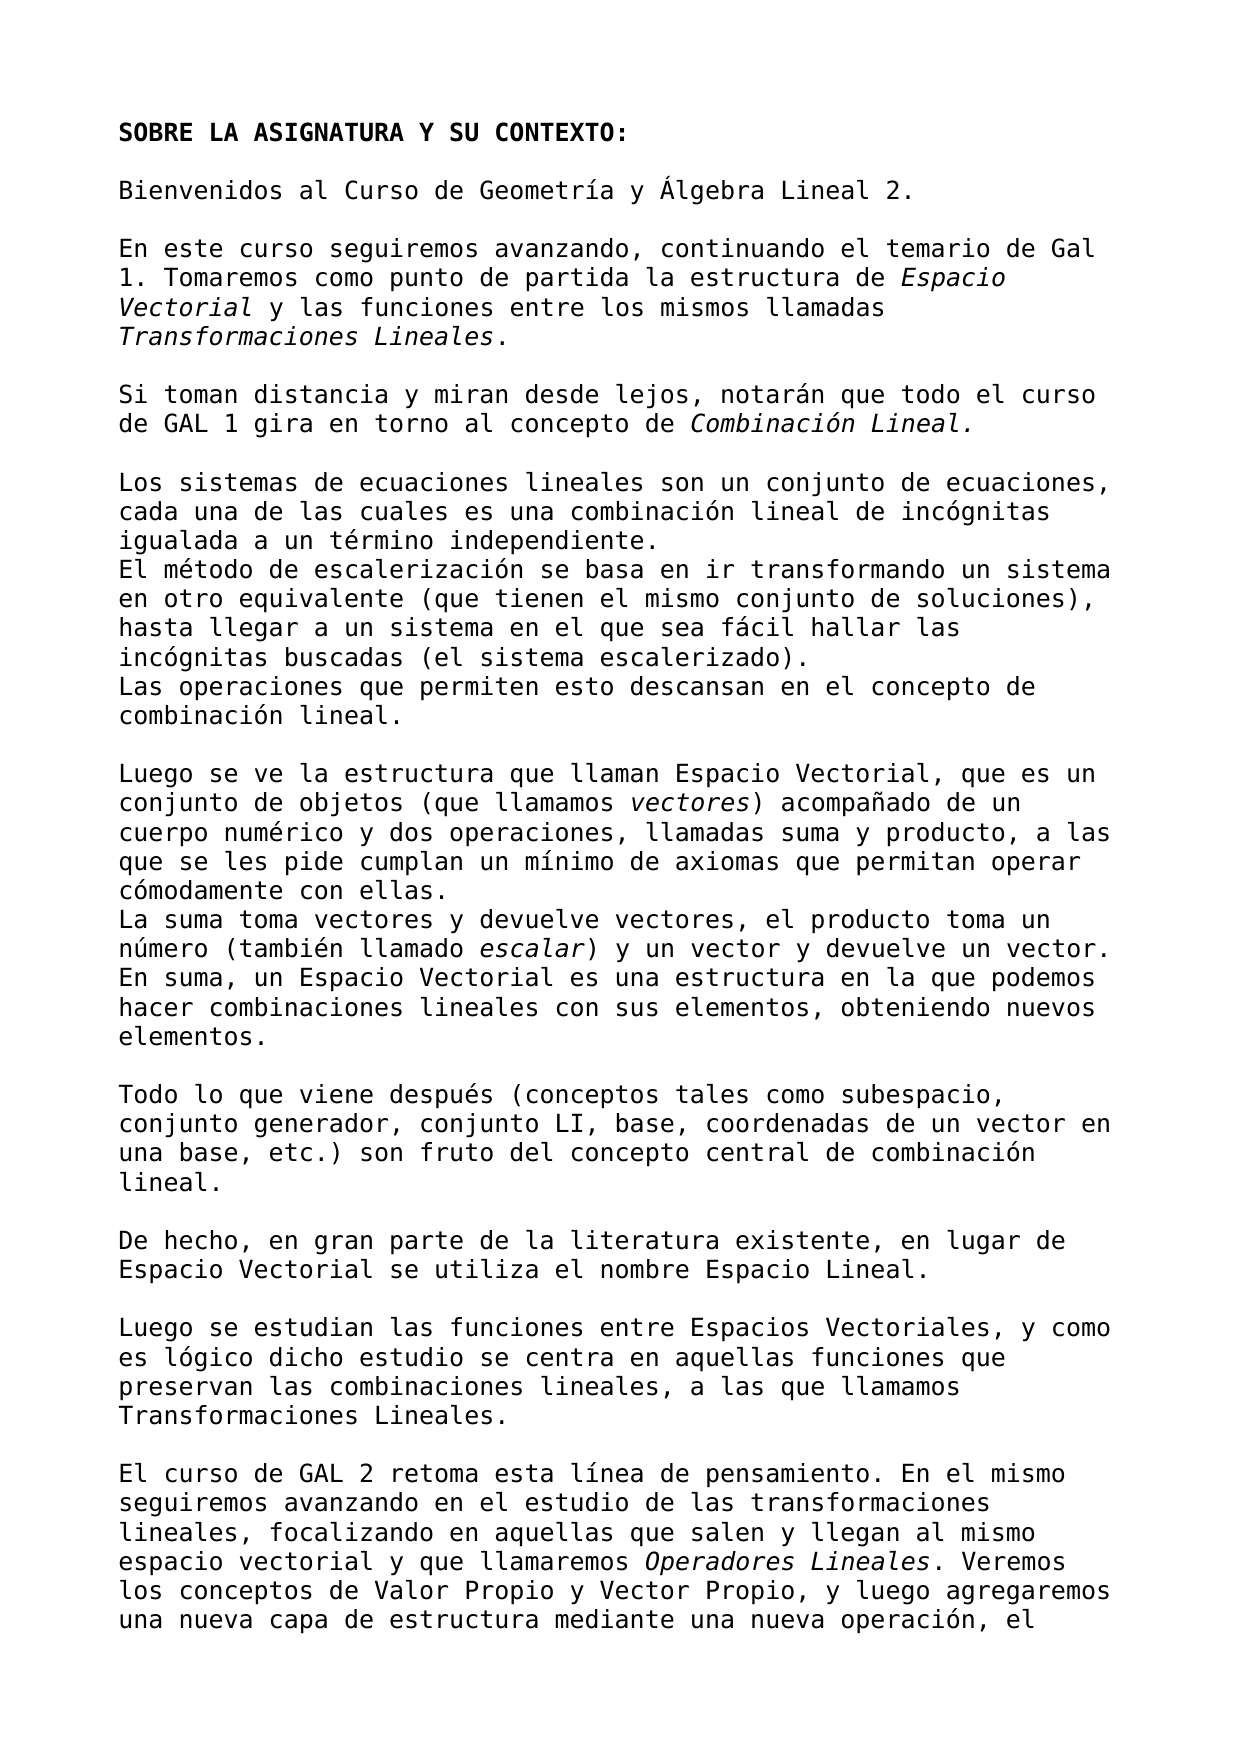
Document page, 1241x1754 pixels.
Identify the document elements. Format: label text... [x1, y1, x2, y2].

text El curso de GAL 2 retoma esta línea de pensamiento. En el mismo seguiremos avanzando en el estudio de las transformaciones lineales, focalizando en aquellas que salen y llegan al mismo espacio vectorial y que llamaremos Operadores Lineales. Veremos los conceptos de Valor Propio y Vector Propio, y luego agregaremos una nueva capa de estructura mediante una nueva operación, el [118, 1459, 1122, 1634]
text La suma toma vectores y devuelve vectores, el producto toma un número (también llamado escalar) y un vector y devuelve un vector. [118, 905, 1122, 963]
text SOBRE LA ASIGNATURA Y SU CONTEXTO: [118, 118, 1122, 147]
text Luego se ve la estructura que llaman Espacio Vectorial, que es un conjunto de objetos (que llamamos vectores) acompañado de un cuerpo numérico y dos operaciones, llamadas suma y producto, a las que se les pide cumplan un mínimo de axiomas que permitan operar cómodamente con ellas. [118, 759, 1122, 905]
text En suma, un Espacio Vectorial es una estructura en la que podemos hacer combinaciones lineales con sus elementos, obteniendo nuevos elementos. [118, 963, 1122, 1051]
text De hecho, en gran parte de la literatura existente, en lugar de Espacio Vectorial se utiliza el nombre Espacio Lineal. [118, 1226, 1122, 1284]
text El método de escalerización se basa en ir transformando un sistema en otro equivalente (que tienen el mismo conjunto de soluciones), hasta llegar a un sistema en el que sea fácil hallar las incógnitas buscadas (el sistema escalerizado). [118, 555, 1122, 672]
text Las operaciones que permiten esto descansan en el concepto de combinación lineal. [118, 672, 1122, 730]
text Los sistemas de ecuaciones lineales son un conjunto de ecuaciones, cada una de las cuales es una combinación lineal de incógnitas igualada a un término independiente. [118, 468, 1122, 555]
text Luego se estudian las funciones entre Espacios Vectoriales, y como es lógico dicho estudio se centra en aquellas funciones que preservan las combinaciones lineales, a las que llamamos Transformaciones Lineales. [118, 1313, 1122, 1430]
text Si toman distancia y miran desde lejos, notarán que todo el curso de GAL 1 gira en torno al concepto de Combinación Lineal. [118, 380, 1122, 438]
text Todo lo que viene después (conceptos tales como subespacio, conjunto generador, conjunto LI, base, coordenadas de un vector en una base, etc.) son fruto del concepto central de combinación lineal. [118, 1080, 1122, 1197]
text En este curso seguiremos avanzando, continuando el temario de Gal 1. Tomaremos como punto de partida la estructura de Espacio Vectorial y las funciones entre los mismos llamadas Transformaciones Lineales. [118, 234, 1122, 351]
text Bienvenidos al Curso de Geometría y Álgebra Lineal 2. [118, 176, 1122, 205]
